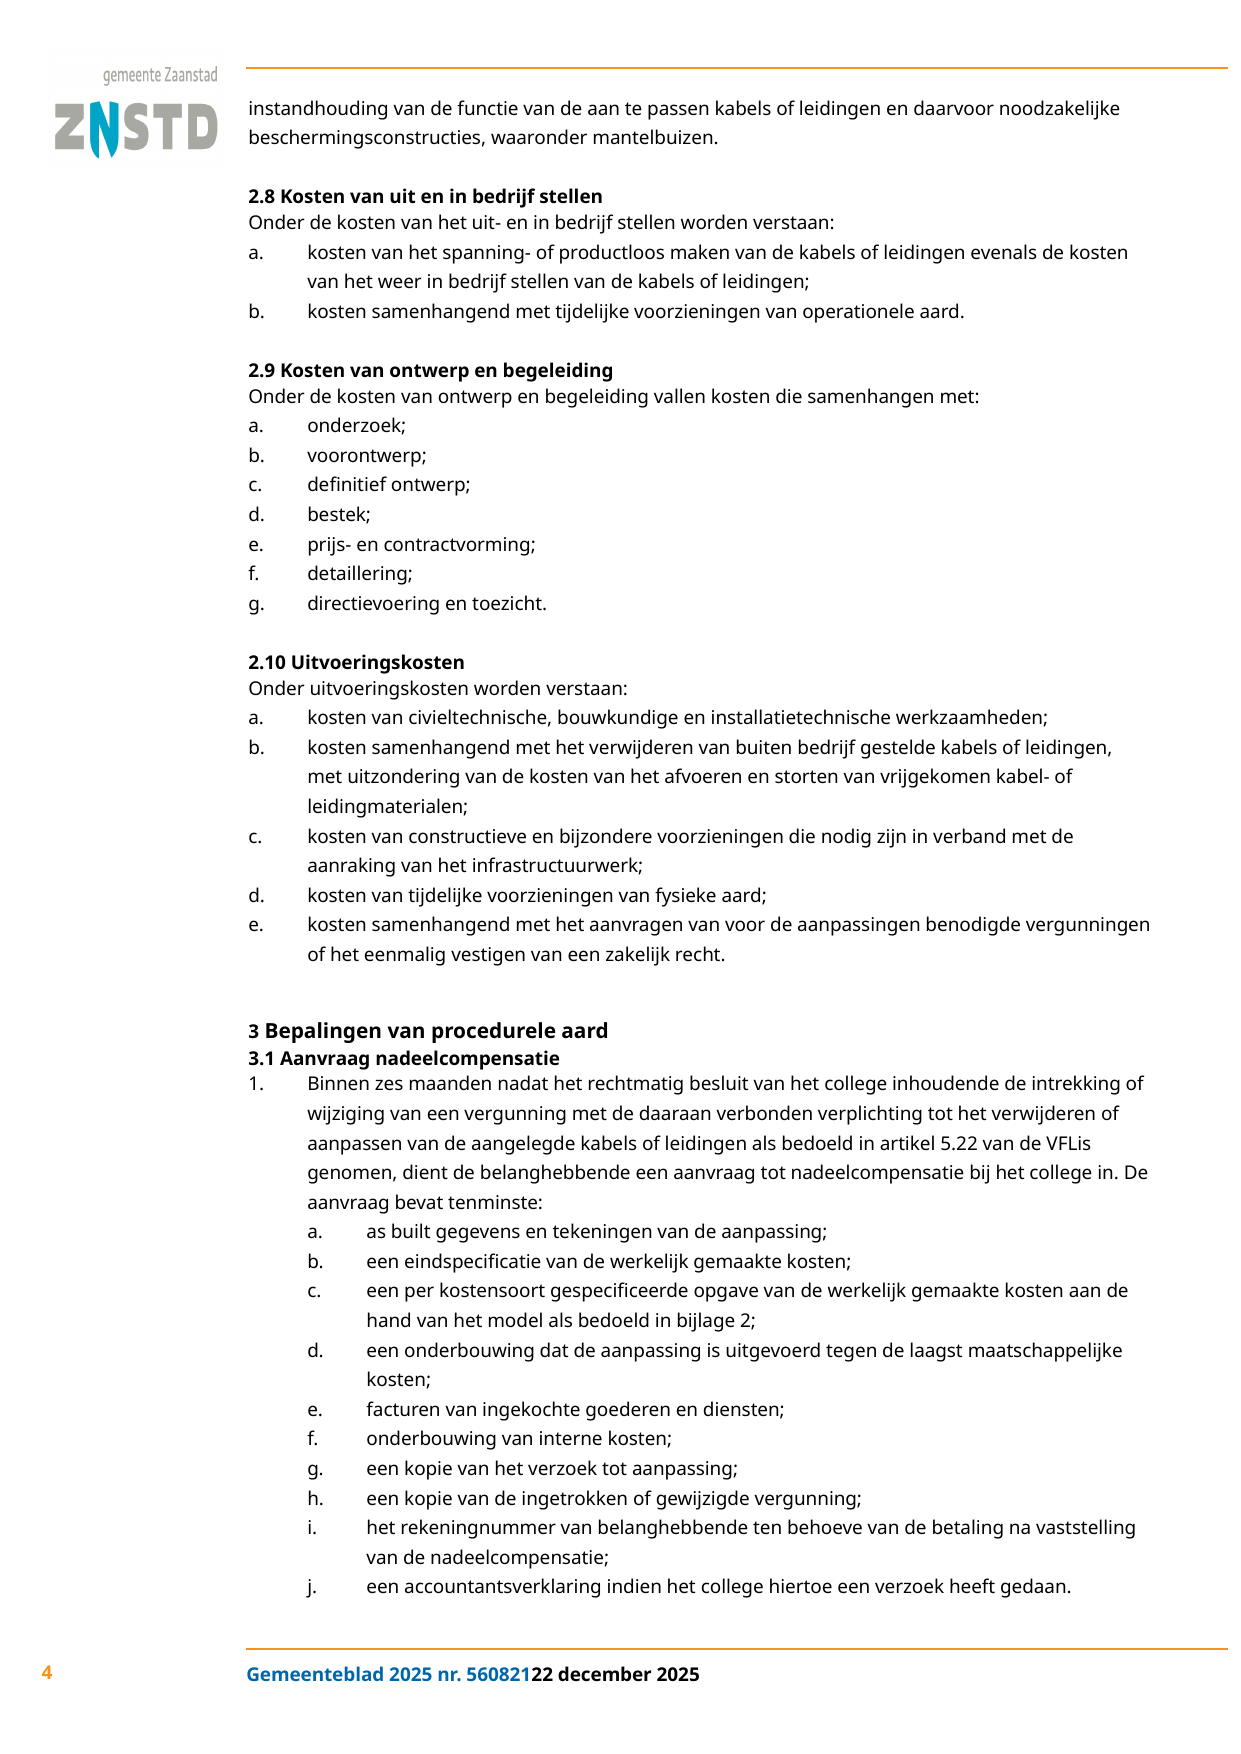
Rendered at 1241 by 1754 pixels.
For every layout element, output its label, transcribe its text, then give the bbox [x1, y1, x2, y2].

text 2.8 Kosten van uit en in bedrijf stellen [248, 183, 1152, 209]
list bestek; [248, 501, 1152, 527]
text Onder de kosten van ontwerp en begeleiding vallen kosten die samenhangen met: [248, 383, 1152, 409]
list kosten van civieltechnische, bouwkundige en installatietechnische werkzaamheden; [248, 704, 1152, 730]
list prijs- en contractvorming; [248, 531, 1152, 557]
list directievoering en toezicht. [248, 590, 1152, 616]
list voorontwerp; [248, 442, 1152, 468]
list onderbouwing van interne kosten; [307, 1426, 1152, 1451]
list Binnen zes maanden nadat het rechtmatig besluit van het college inhoudende de intrekking of wijziging van een vergunning met de daaraan verbonden verplichting tot het verwijderen of aanpassen van de aangelegde kabels of leidingen als bedoeld in artikel 5.22 van de VFLis genomen, dient de belanghebbende een aanvraag tot nadeelcompensatie bij het college in. De aanvraag bevat tenminste: [248, 1071, 1152, 1214]
text 3 Bepalingen van procedurele aard [248, 1016, 1152, 1045]
picture [41, 47, 231, 172]
list detaillering; [248, 560, 1152, 586]
list een eindspecificatie van de werkelijk gemaakte kosten; [307, 1248, 1152, 1274]
text instandhouding van de functie van de aan te passen kabels of leidingen en daarvoor noodzakelijke beschermingsconstructies, waaronder mantelbuizen. [248, 95, 1152, 150]
list een kopie van het verzoek tot aanpassing; [307, 1455, 1152, 1481]
list onderzoek; [248, 412, 1152, 438]
text Onder uitvoeringskosten worden verstaan: [248, 675, 1152, 701]
text 3.1 Aanvraag nadeelcompensatie [248, 1045, 1152, 1071]
text 2.9 Kosten van ontwerp en begeleiding [248, 357, 1152, 383]
text 2.10 Uitvoeringskosten [248, 649, 1152, 675]
list kosten van het spanning- of productloos maken van de kabels of leidingen evenals de kosten van het weer in bedrijf stellen van de kabels of leidingen; [248, 239, 1152, 294]
list een accountantsverklaring indien het college hiertoe een verzoek heeft gedaan. [307, 1573, 1152, 1599]
list as built gegevens en tekeningen van de aanpassing; [307, 1218, 1152, 1244]
list facturen van ingekochte goederen en diensten; [307, 1396, 1152, 1422]
list het rekeningnummer van belanghebbende ten behoeve van de betaling na vaststelling van de nadeelcompensatie; [307, 1514, 1152, 1569]
list een per kostensoort gespecificeerde opgave van de werkelijk gemaakte kosten aan de hand van het model als bedoeld in bijlage 2; [307, 1278, 1152, 1333]
list kosten van tijdelijke voorzieningen van fysieke aard; [248, 882, 1152, 908]
list definitief ontwerp; [248, 472, 1152, 497]
list kosten samenhangend met het aanvragen van voor de aanpassingen benodigde vergunningen of het eenmalig vestigen van een zakelijk recht. [248, 912, 1152, 967]
list kosten samenhangend met het verwijderen van buiten bedrijf gestelde kabels of leidingen, met uitzondering van de kosten van het afvoeren en storten van vrijgekomen kabel- of leidingmaterialen; [248, 734, 1152, 819]
list een kopie van de ingetrokken of gewijzigde vergunning; [307, 1485, 1152, 1510]
list kosten van constructieve en bijzondere voorzieningen die nodig zijn in verband met de aanraking van het infrastructuurwerk; [248, 823, 1152, 878]
list kosten samenhangend met tijdelijke voorzieningen van operationele aard. [248, 298, 1152, 324]
text Onder de kosten van het uit- en in bedrijf stellen worden verstaan: [248, 209, 1152, 235]
list een onderbouwing dat de aanpassing is uitgevoerd tegen de laagst maatschappelijke kosten; [307, 1337, 1152, 1392]
